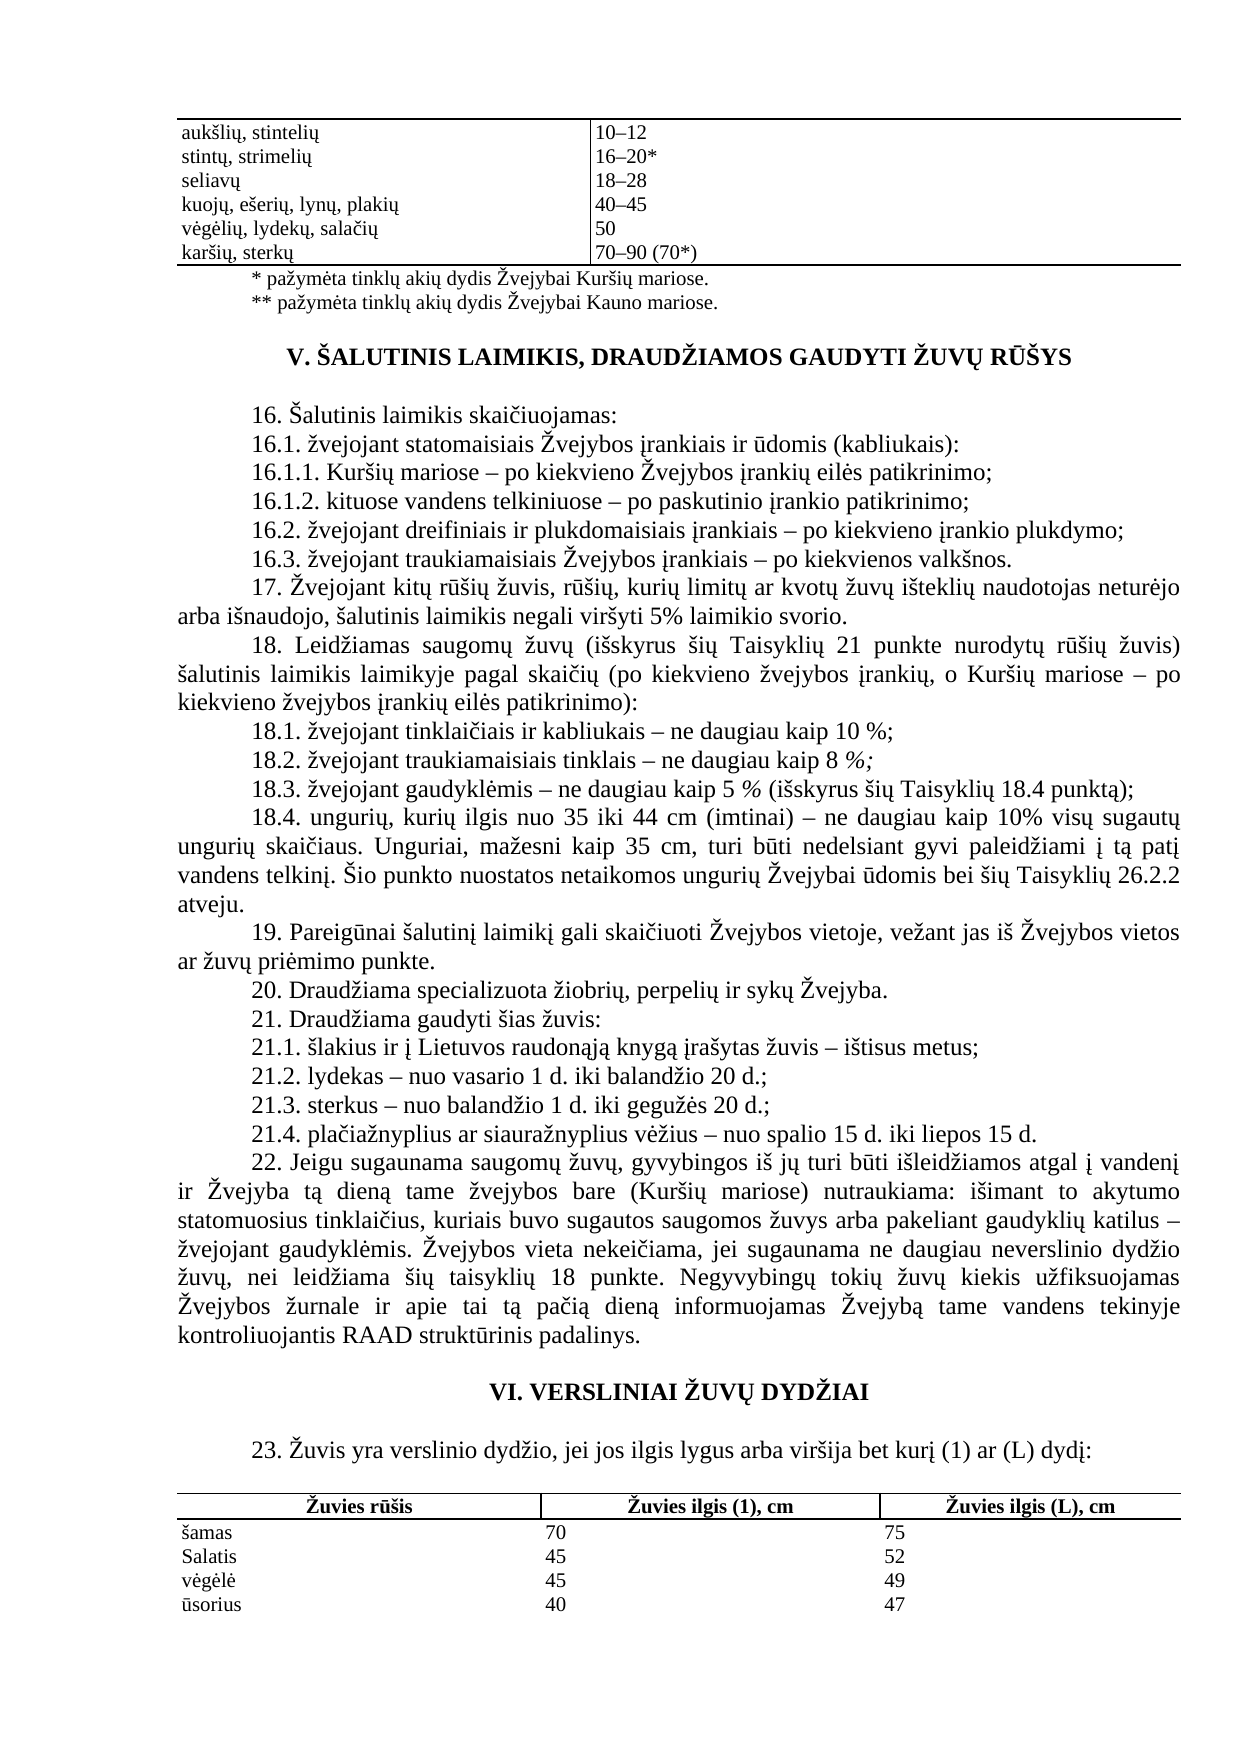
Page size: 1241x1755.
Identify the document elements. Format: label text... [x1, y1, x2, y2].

table_cell 47 [880, 1592, 1181, 1616]
table_cell 70–90 (70*) [591, 240, 1181, 264]
text ** pažymėta tinklų akių dydis Žvejybai Kauno mariose. [177, 290, 1181, 314]
text 16. Šalutinis laimikis skaičiuojamas: [177, 400, 1181, 429]
text 16.1.1. Kuršių mariose – po kiekvieno Žvejybos įrankių eilės patikrinimo; [177, 457, 1181, 486]
table_cell 50 [591, 216, 1181, 240]
table_cell ūsorius [177, 1592, 541, 1616]
text 16.2. žvejojant dreifiniais ir plukdomaisiais įrankiais – po kiekvieno įrankio plukdymo; [177, 515, 1181, 544]
table_cell vėgėlė [177, 1568, 541, 1592]
table_cell 52 [880, 1544, 1181, 1568]
table_cell 40 [541, 1592, 880, 1616]
text 18.3. žvejojant gaudyklėmis – ne daugiau kaip 5 % (išskyrus šių Taisyklių 18.4 punktą); [177, 774, 1181, 802]
text 21.1. šlakius ir į Lietuvos raudonąją knygą įrašytas žuvis – ištisus metus; [177, 1032, 1181, 1061]
table_cell Salatis [177, 1544, 541, 1568]
table_cell karšių, sterkų [177, 240, 590, 264]
text 21. Draudžiama gaudyti šias žuvis: [177, 1004, 1181, 1032]
text 18.4. ungurių, kurių ilgis nuo 35 iki 44 cm (imtinai) – ne daugiau kaip 10% visų sugautų ungurių skaičiaus. Unguriai, mažesni kaip 35 cm, turi būti nedelsiant gyvi paleidžiami į tą patį vandens telkinį. Šio punkto nuostatos netaikomos ungurių Žvejybai ūdomis bei šių Taisyklių 26.2.2 atveju. [177, 802, 1181, 917]
table_cell aukšlių, stintelių [177, 120, 590, 144]
table_cell 75 [880, 1520, 1181, 1544]
text 16.3. žvejojant traukiamaisiais Žvejybos įrankiais – po kiekvienos valkšnos. [177, 544, 1181, 572]
text V. ŠALUTINIS LAIMIKIS, DRAUDŽIAMOS GAUDYTI ŽUVŲ RŪŠYS [177, 342, 1181, 371]
text 18.2. žvejojant traukiamaisiais tinklais – ne daugiau kaip 8 %; [177, 745, 1181, 774]
text 18.1. žvejojant tinklaičiais ir kabliukais – ne daugiau kaip 10 %; [177, 716, 1181, 745]
text 18. Leidžiamas saugomų žuvų (išskyrus šių Taisyklių 21 punkte nurodytų rūšių žuvis) šalutinis laimikis laimikyje pagal skaičių (po kiekvieno žvejybos įrankių, o Kuršių mariose – po kiekvieno žvejybos įrankių eilės patikrinimo): [177, 630, 1181, 716]
table_cell 45 [541, 1544, 880, 1568]
table_cell 18–28 [591, 168, 1181, 192]
table_header Žuvies rūšis [177, 1494, 540, 1518]
text 21.2. lydekas – nuo vasario 1 d. iki balandžio 20 d.; [177, 1061, 1181, 1090]
text 16.1. žvejojant statomaisiais Žvejybos įrankiais ir ūdomis (kabliukais): [177, 429, 1181, 457]
table_cell seliavų [177, 168, 590, 192]
table_cell 10–12 [591, 120, 1181, 144]
table_cell 70 [541, 1520, 880, 1544]
table_header Žuvies ilgis (1), cm [542, 1494, 879, 1518]
text 23. Žuvis yra verslinio dydžio, jei jos ilgis lygus arba viršija bet kurį (1) ar (L) dydį: [177, 1435, 1181, 1464]
table_header Žuvies ilgis (L), cm [881, 1494, 1181, 1518]
text * pažymėta tinklų akių dydis Žvejybai Kuršių mariose. [177, 266, 1181, 290]
table_cell šamas [177, 1520, 541, 1544]
text 17. Žvejojant kitų rūšių žuvis, rūšių, kurių limitų ar kvotų žuvų išteklių naudotojas neturėjo arba išnaudojo, šalutinis laimikis negali viršyti 5% laimikio svorio. [177, 572, 1181, 630]
text 19. Pareigūnai šalutinį laimikį gali skaičiuoti Žvejybos vietoje, vežant jas iš Žvejybos vietos ar žuvų priėmimo punkte. [177, 917, 1181, 975]
text 16.1.2. kituose vandens telkiniuose – po paskutinio įrankio patikrinimo; [177, 486, 1181, 515]
text 21.3. sterkus – nuo balandžio 1 d. iki gegužės 20 d.; [177, 1090, 1181, 1119]
table_cell 49 [880, 1568, 1181, 1592]
text 21.4. plačiažnyplius ar siauražnyplius vėžius – nuo spalio 15 d. iki liepos 15 d. [177, 1119, 1181, 1147]
table_cell 45 [541, 1568, 880, 1592]
table_cell 40–45 [591, 192, 1181, 216]
text 20. Draudžiama specializuota žiobrių, perpelių ir sykų Žvejyba. [177, 975, 1181, 1004]
text VI. VERSLINIAI ŽUVŲ DYDŽIAI [177, 1377, 1181, 1406]
table_cell stintų, strimelių [177, 144, 590, 168]
table_cell kuojų, ešerių, lynų, plakių [177, 192, 590, 216]
table_cell 16–20* [591, 144, 1181, 168]
table_cell vėgėlių, lydekų, salačių [177, 216, 590, 240]
text 22. Jeigu sugaunama saugomų žuvų, gyvybingos iš jų turi būti išleidžiamos atgal į vandenį ir Žvejyba tą dieną tame žvejybos bare (Kuršių mariose) nutraukiama: išimant to akytumo statomuosius tinklaičius, kuriais buvo sugautos saugomos žuvys arba pakeliant gaudyklių katilus – žvejojant gaudyklėmis. Žvejybos vieta nekeičiama, jei sugaunama ne daugiau neverslinio dydžio žuvų, nei leidžiama šių taisyklių 18 punkte. Negyvybingų tokių žuvų kiekis užfiksuojamas Žvejybos žurnale ir apie tai tą pačią dieną informuojamas Žvejybą tame vandens tekinyje kontroliuojantis RAAD struktūrinis padalinys. [177, 1147, 1181, 1349]
